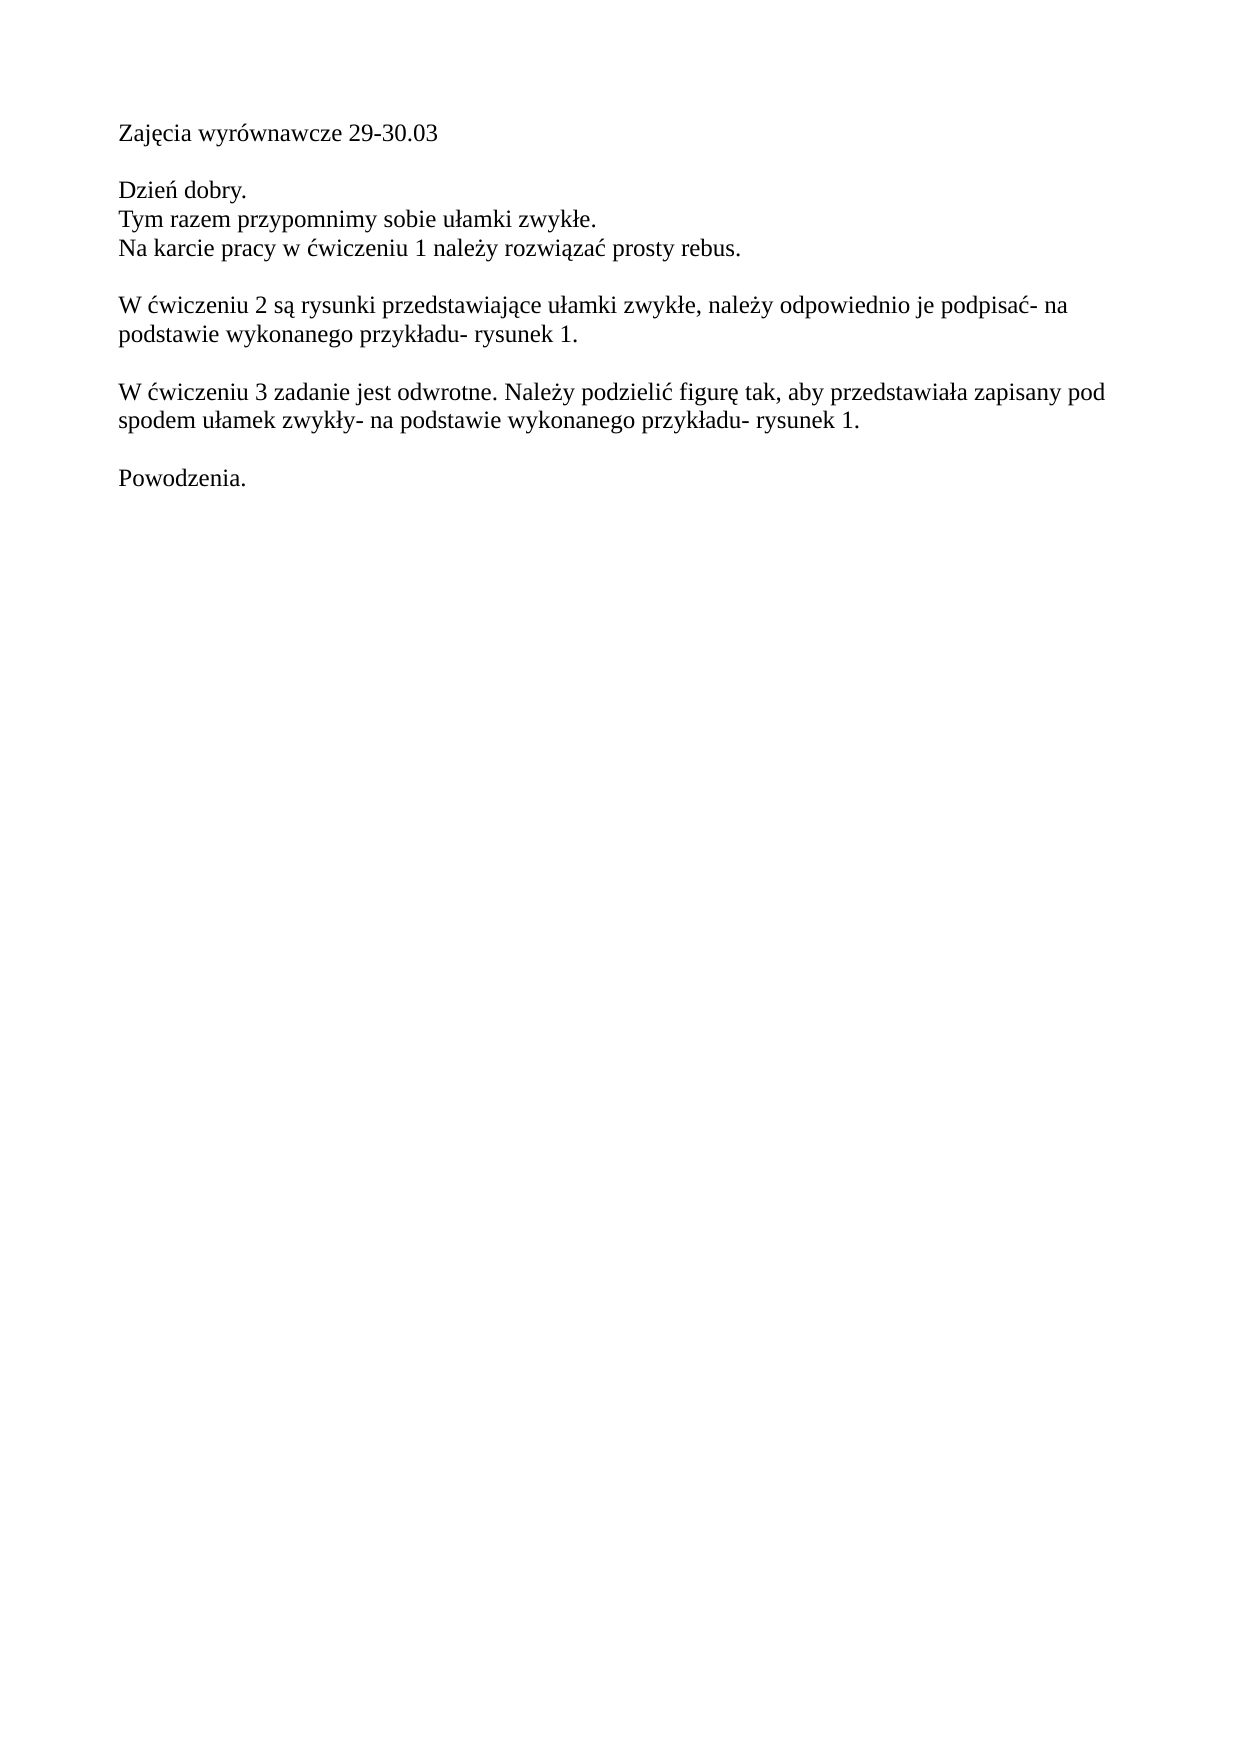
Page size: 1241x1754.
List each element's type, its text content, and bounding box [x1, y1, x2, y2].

text W ćwiczeniu 2 są rysunki przedstawiające ułamki zwykłe, należy odpowiednio je podpisać- na podstawie wykonanego przykładu- rysunek 1. [118, 291, 1122, 348]
text Powodzenia. [118, 463, 1122, 492]
text Zajęcia wyrównawcze 29-30.03 [118, 118, 1122, 147]
text W ćwiczeniu 3 zadanie jest odwrotne. Należy podzielić figurę tak, aby przedstawiała zapisany pod spodem ułamek zwykły- na podstawie wykonanego przykładu- rysunek 1. [118, 377, 1122, 434]
text Na karcie pracy w ćwiczeniu 1 należy rozwiązać prosty rebus. [118, 233, 1122, 262]
text Tym razem przypomnimy sobie ułamki zwykłe. [118, 204, 1122, 233]
text Dzień dobry. [118, 176, 1122, 204]
